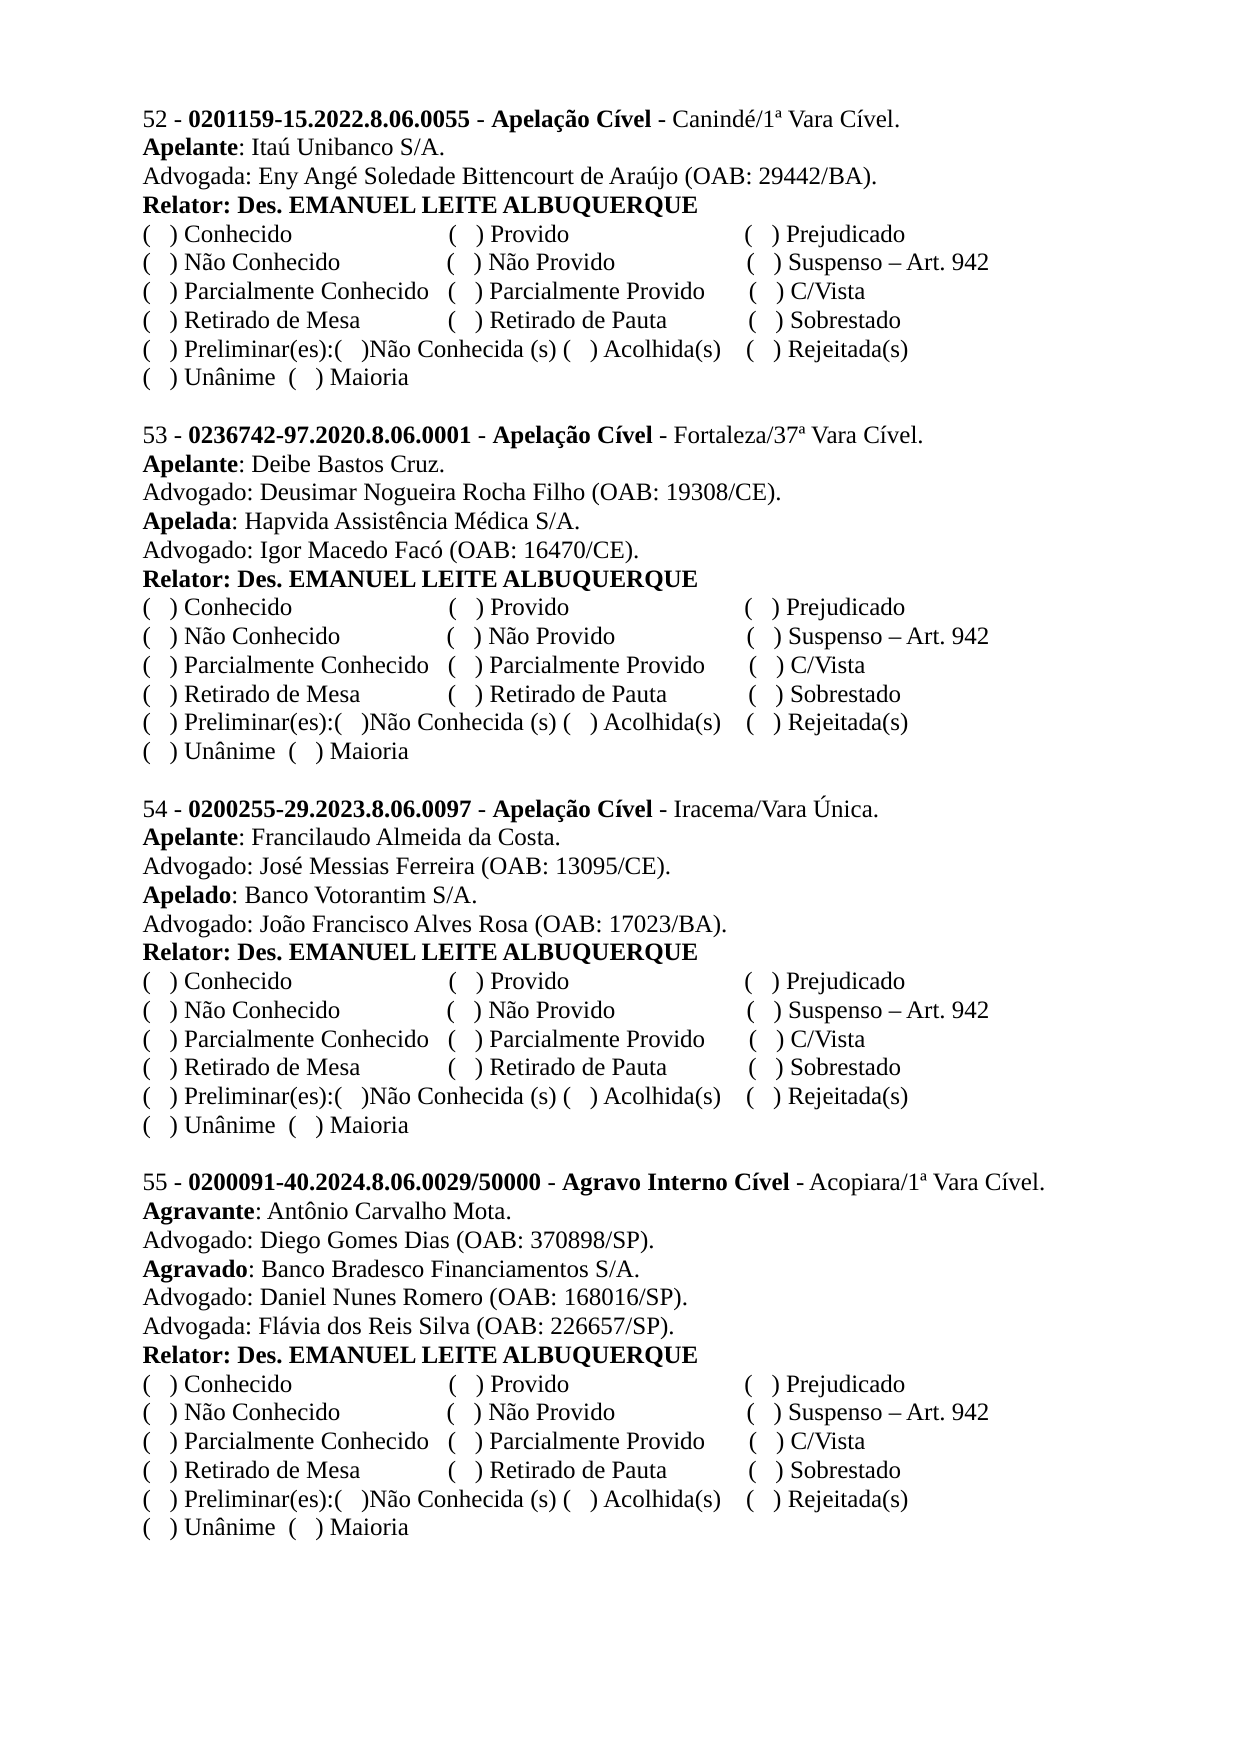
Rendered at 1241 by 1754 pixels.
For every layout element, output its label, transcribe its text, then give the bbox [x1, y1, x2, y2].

text ( ) Preliminar(es):( )Não Conhecida (s) ( ) Acolhida(s) ( ) Rejeitada(s) [142, 1484, 1158, 1512]
text Advogado: Diego Gomes Dias (OAB: 370898/SP). [142, 1225, 1141, 1254]
text ( ) Preliminar(es):( )Não Conhecida (s) ( ) Acolhida(s) ( ) Rejeitada(s) [142, 707, 1158, 736]
text Relator: Des. EMANUEL LEITE ALBUQUERQUE [142, 190, 1141, 219]
text 54 - 0200255-29.2023.8.06.0097 - Apelação Cível - Iracema/Vara Única. [142, 794, 1141, 822]
text Advogado: José Messias Ferreira (OAB: 13095/CE). [142, 851, 1141, 880]
text Relator: Des. EMANUEL LEITE ALBUQUERQUE [142, 564, 1141, 592]
text ( ) Unânime ( ) Maioria [142, 1512, 1158, 1541]
text 52 - 0201159-15.2022.8.06.0055 - Apelação Cível - Canindé/1ª Vara Cível. [142, 104, 1141, 132]
text Apelante: Deibe Bastos Cruz. [142, 449, 1141, 477]
text ( ) Retirado de Mesa ( ) Retirado de Pauta ( ) Sobrestado [142, 1455, 1158, 1484]
text ( ) Preliminar(es):( )Não Conhecida (s) ( ) Acolhida(s) ( ) Rejeitada(s) [142, 1081, 1158, 1110]
text Advogada: Eny Angé Soledade Bittencourt de Araújo (OAB: 29442/BA). [142, 161, 1141, 190]
text ( ) Parcialmente Conhecido ( ) Parcialmente Provido ( ) C/Vista [142, 1426, 1158, 1455]
text Apelante: Itaú Unibanco S/A. [142, 132, 1141, 161]
text 53 - 0236742-97.2020.8.06.0001 - Apelação Cível - Fortaleza/37ª Vara Cível. [142, 420, 1141, 449]
text 55 - 0200091-40.2024.8.06.0029/50000 - Agravo Interno Cível - Acopiara/1ª Vara Cível. [142, 1167, 1141, 1196]
text ( ) Unânime ( ) Maioria [142, 362, 1158, 391]
text Advogada: Flávia dos Reis Silva (OAB: 226657/SP). [142, 1311, 1141, 1340]
text Relator: Des. EMANUEL LEITE ALBUQUERQUE [142, 1340, 1141, 1369]
text ( ) Parcialmente Conhecido ( ) Parcialmente Provido ( ) C/Vista [142, 276, 1158, 305]
text ( ) Unânime ( ) Maioria [142, 736, 1158, 765]
text Advogado: João Francisco Alves Rosa (OAB: 17023/BA). [142, 909, 1141, 937]
text Advogado: Deusimar Nogueira Rocha Filho (OAB: 19308/CE). [142, 477, 1141, 506]
text ( ) Não Conhecido ( ) Não Provido ( ) Suspenso – Art. 942 [142, 1397, 1158, 1426]
text ( ) Unânime ( ) Maioria [142, 1110, 1158, 1139]
text Apelado: Banco Votorantim S/A. [142, 880, 1141, 909]
text ( ) Não Conhecido ( ) Não Provido ( ) Suspenso – Art. 942 [142, 621, 1158, 650]
text ( ) Retirado de Mesa ( ) Retirado de Pauta ( ) Sobrestado [142, 1052, 1158, 1081]
text Advogado: Igor Macedo Facó (OAB: 16470/CE). [142, 535, 1141, 564]
text Agravante: Antônio Carvalho Mota. [142, 1196, 1141, 1225]
text ( ) Parcialmente Conhecido ( ) Parcialmente Provido ( ) C/Vista [142, 1024, 1158, 1052]
text ( ) Não Conhecido ( ) Não Provido ( ) Suspenso – Art. 942 [142, 247, 1158, 276]
text ( ) Retirado de Mesa ( ) Retirado de Pauta ( ) Sobrestado [142, 305, 1158, 334]
text Apelada: Hapvida Assistência Médica S/A. [142, 506, 1141, 535]
text Agravado: Banco Bradesco Financiamentos S/A. [142, 1254, 1141, 1282]
text ( ) Conhecido ( ) Provido ( ) Prejudicado [142, 219, 1141, 247]
text Relator: Des. EMANUEL LEITE ALBUQUERQUE [142, 937, 1141, 966]
text ( ) Preliminar(es):( )Não Conhecida (s) ( ) Acolhida(s) ( ) Rejeitada(s) [142, 334, 1158, 362]
text Apelante: Francilaudo Almeida da Costa. [142, 822, 1141, 851]
text ( ) Retirado de Mesa ( ) Retirado de Pauta ( ) Sobrestado [142, 679, 1158, 707]
text ( ) Conhecido ( ) Provido ( ) Prejudicado [142, 966, 1141, 995]
text ( ) Parcialmente Conhecido ( ) Parcialmente Provido ( ) C/Vista [142, 650, 1158, 679]
text ( ) Não Conhecido ( ) Não Provido ( ) Suspenso – Art. 942 [142, 995, 1158, 1024]
text ( ) Conhecido ( ) Provido ( ) Prejudicado [142, 1369, 1141, 1397]
text Advogado: Daniel Nunes Romero (OAB: 168016/SP). [142, 1282, 1141, 1311]
text ( ) Conhecido ( ) Provido ( ) Prejudicado [142, 592, 1141, 621]
